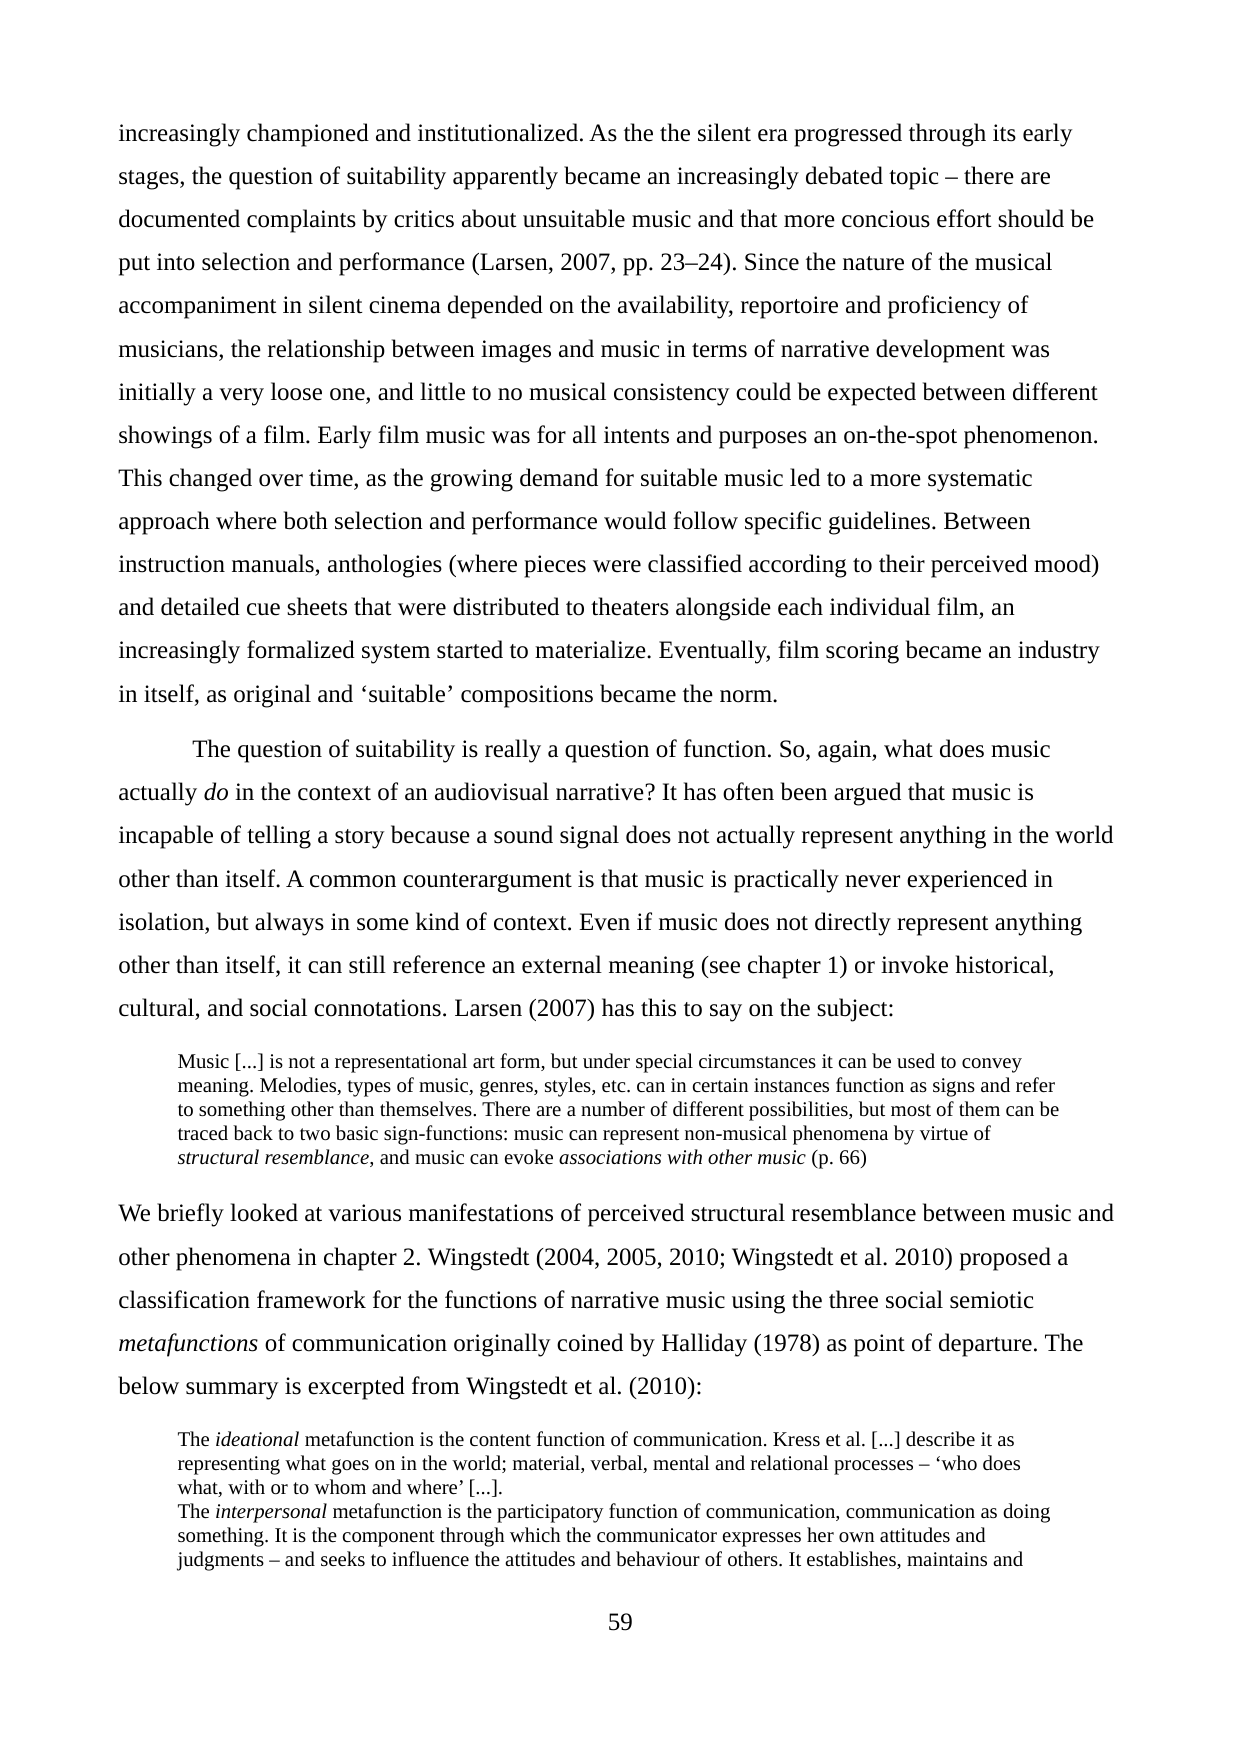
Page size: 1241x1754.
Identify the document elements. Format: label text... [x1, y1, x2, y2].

text We briefly looked at various manifestations of perceived structural resemblance between music and other phenomena in chapter 2. Wingstedt (2004, 2005, 2010; Wingstedt et al. 2010) proposed a classification framework for the functions of narrative music using the three social semiotic metafunctions of communication originally coined by Halliday (1978) as point of departure. The below summary is excerpted from Wingstedt et al. (2010): [118, 1198, 1122, 1400]
text The ideational metafunction is the content function of communication. Kress et al. [...] describe it as representing what goes on in the world; material, verbal, mental and relational processes – ‘who does what, with or to whom and where’ [...]. The interpersonal metafunction is the participatory function of communication, communication as doing something. It is the component through which the communicator expresses her own attitudes and judgments – and seeks to influence the attitudes and behaviour of others. It establishes, maintains and [177, 1427, 1063, 1571]
text increasingly championed and institutionalized. As the the silent era progressed through its early stages, the question of suitability apparently became an increasingly debated topic – there are documented complaints by critics about unsuitable music and that more concious effort should be put into selection and performance (Larsen, 2007, pp. 23–24). Since the nature of the musical accompaniment in silent cinema depended on the availability, reportoire and proficiency of musicians, the relationship between images and music in terms of narrative development was initially a very loose one, and little to no musical consistency could be expected between different showings of a film. Early film music was for all intents and purposes an on-the-spot phenomenon. This changed over time, as the growing demand for suitable music led to a more systematic approach where both selection and performance would follow specific guidelines. Between instruction manuals, anthologies (where pieces were classified according to their perceived mood) and detailed cue sheets that were distributed to theaters alongside each individual film, an increasingly formalized system started to materialize. Eventually, film scoring became an industry in itself, as original and ʻsuitableʼ compositions became the norm. [118, 118, 1122, 707]
text The question of suitability is really a question of function. So, again, what does music actually do in the context of an audiovisual narrative? It has often been argued that music is incapable of telling a story because a sound signal does not actually represent anything in the world other than itself. A common counterargument is that music is practically never experienced in isolation, but always in some kind of context. Even if music does not directly represent anything other than itself, it can still reference an external meaning (see chapter 1) or invoke historical, cultural, and social connotations. Larsen (2007) has this to say on the subject: [118, 734, 1122, 1022]
text Music [...] is not a representational art form, but under special circumstances it can be used to convey meaning. Melodies, types of music, genres, styles, etc. can in certain instances function as signs and refer to something other than themselves. There are a number of different possibilities, but most of them can be traced back to two basic sign-functions: music can represent non-musical phenomena by virtue of structural resemblance, and music can evoke associations with other music (p. 66) [177, 1049, 1063, 1169]
